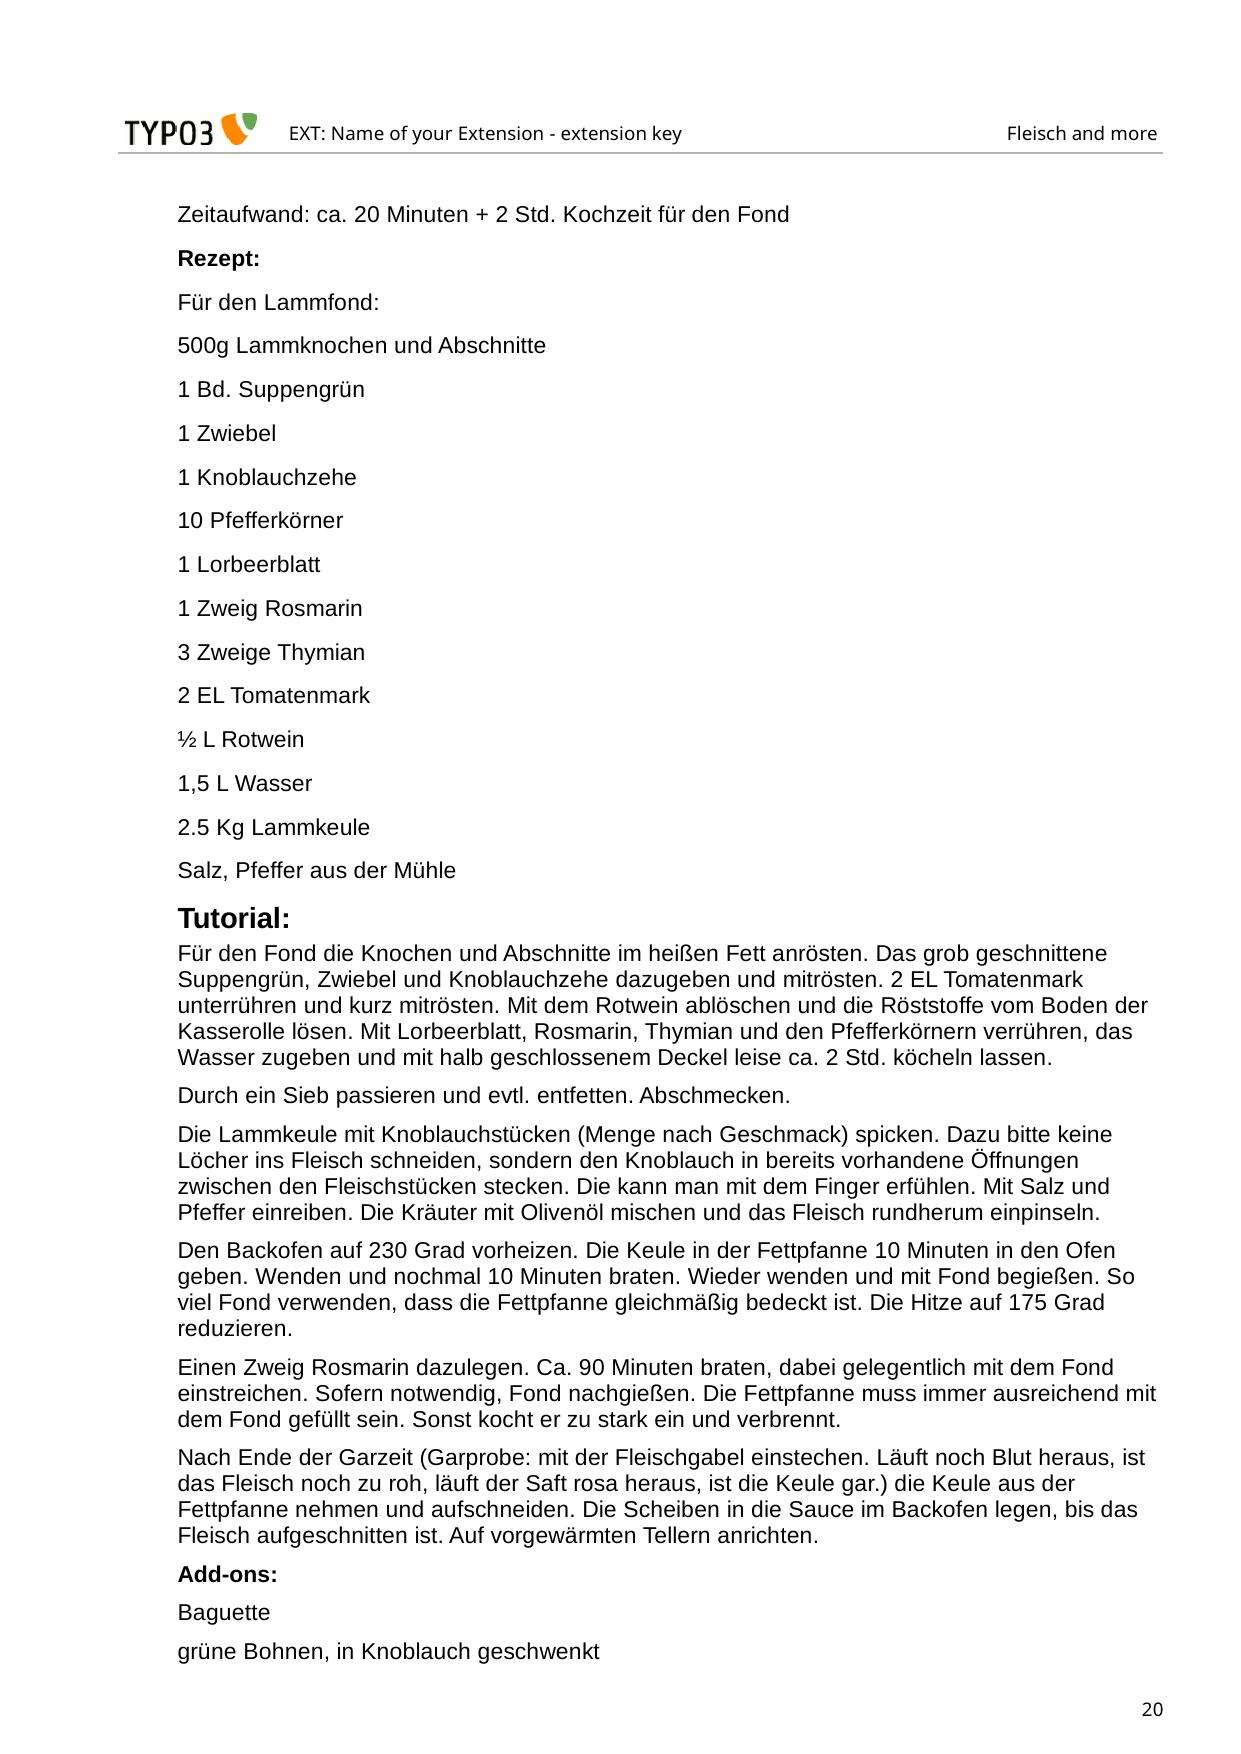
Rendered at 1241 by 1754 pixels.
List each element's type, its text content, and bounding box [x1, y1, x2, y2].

text Durch ein Sieb passieren und evtl. entfetten. Abschmecken. [177, 1083, 1163, 1109]
text 1 Zwiebel [177, 420, 1163, 446]
text 1 Knoblauchzehe [177, 464, 1163, 490]
text Zeitaufwand: ca. 20 Minuten + 2 Std. Kochzeit für den Fond [177, 202, 1163, 228]
text 3 Zweige Thymian [177, 639, 1163, 665]
text Salz, Pfeffer aus der Mühle [177, 858, 1163, 884]
text Add-ons: [177, 1561, 1163, 1587]
text 10 Pfefferkörner [177, 508, 1163, 534]
text 1 Lorbeerblatt [177, 552, 1163, 578]
text Für den Lammfond: [177, 289, 1163, 315]
text 2 EL Tomatenmark [177, 683, 1163, 709]
text Den Backofen auf 230 Grad vorheizen. Die Keule in der Fettpfanne 10 Minuten in den Ofen geben. Wenden und nochmal 10 Minuten braten. Wieder wenden und mit Fond begießen. So viel Fond verwenden, dass die Fettpfanne gleichmäßig bedeckt ist. Die Hitze auf 175 Grad reduzieren. [177, 1238, 1163, 1342]
text Nach Ende der Garzeit (Garprobe: mit der Fleischgabel einstechen. Läuft noch Blut heraus, ist das Fleisch noch zu roh, läuft der Saft rosa heraus, ist die Keule gar.) die Keule aus der Fettpfanne nehmen und aufschneiden. Die Scheiben in die Sauce im Backofen legen, bis das Fleisch aufgeschnitten ist. Auf vorgewärmten Tellern anrichten. [177, 1445, 1163, 1549]
text Für den Fond die Knochen und Abschnitte im heißen Fett anrösten. Das grob geschnittene Suppengrün, Zwiebel und Knoblauchzehe dazugeben und mitrösten. 2 EL Tomatenmark unterrühren und kurz mitrösten. Mit dem Rotwein ablöschen und die Röststoffe vom Boden der Kasserolle lösen. Mit Lorbeerblatt, Rosmarin, Thymian und den Pfefferkörnern verrühren, das Wasser zugeben und mit halb geschlossenem Deckel leise ca. 2 Std. köcheln lassen. [177, 940, 1163, 1070]
text ½ L Rotwein [177, 727, 1163, 753]
text 500g Lammknochen und Abschnitte [177, 333, 1163, 359]
text 2.5 Kg Lammkeule [177, 814, 1163, 840]
text Die Lammkeule mit Knoblauchstücken (Menge nach Geschmack) spicken. Dazu bitte keine Löcher ins Fleisch schneiden, sondern den Knoblauch in bereits vorhandene Öffnungen zwischen den Fleischstücken stecken. Die kann man mit dem Finger erfühlen. Mit Salz und Pfeffer einreiben. Die Kräuter mit Olivenöl mischen und das Fleisch rundherum einpinseln. [177, 1121, 1163, 1225]
subtitle Tutorial: [177, 902, 1163, 934]
picture [124, 112, 260, 145]
text 1 Zweig Rosmarin [177, 595, 1163, 621]
text grüne Bohnen, in Knoblauch geschwenkt [177, 1638, 1163, 1664]
text 1 Bd. Suppengrün [177, 377, 1163, 403]
text 1,5 L Wasser [177, 770, 1163, 796]
text Rezept: [177, 245, 1163, 271]
text Baguette [177, 1600, 1163, 1626]
text Einen Zweig Rosmarin dazulegen. Ca. 90 Minuten braten, dabei gelegentlich mit dem Fond einstreichen. Sofern notwendig, Fond nachgießen. Die Fettpfanne muss immer ausreichend mit dem Fond gefüllt sein. Sonst kocht er zu stark ein und verbrennt. [177, 1354, 1163, 1432]
